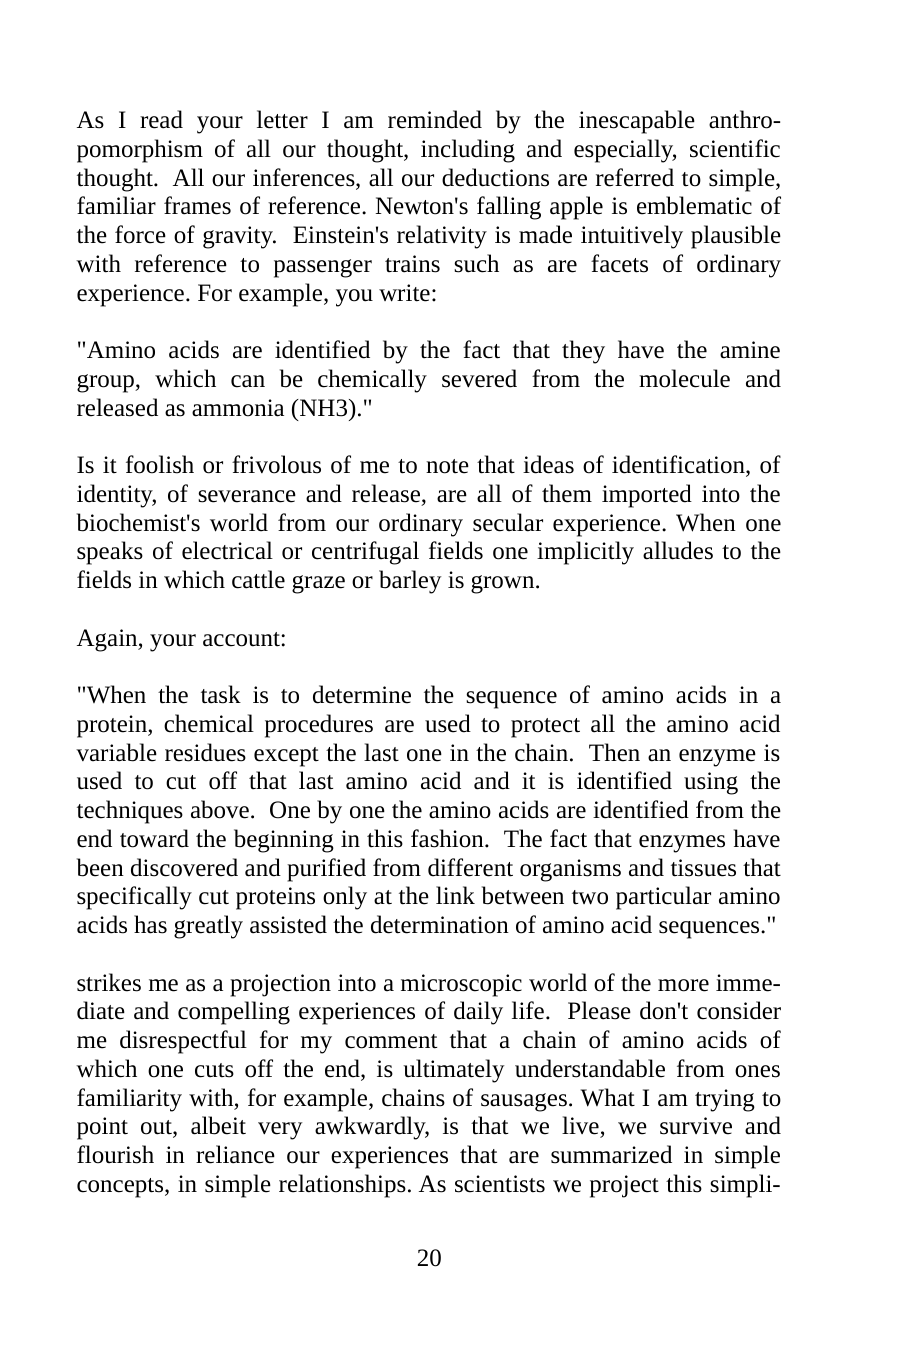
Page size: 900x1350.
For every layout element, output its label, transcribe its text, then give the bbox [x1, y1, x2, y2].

text "When the task is to determine the sequence of amino acids in a protein, chemical procedures are used to protect all the amino acid variable residues except the last one in the chain. Then an enzyme is used to cut off that last amino acid and it is identified using the techniques above. One by one the amino acids are identified from the end toward the beginning in this fashion. The fact that enzymes have been discovered and purified from different organisms and tissues that specifically cut proteins only at the link between two particular amino acids has greatly assisted the determination of amino acid sequences." [76, 680, 782, 939]
text Is it foolish or frivolous of me to note that ideas of identification, of identity, of severance and release, are all of them imported into the biochemist's world from our ordinary secular experience. When one speaks of electrical or centrifugal fields one implicitly alludes to the fields in which cattle graze or barley is grown. [76, 450, 782, 594]
text Again, your account: [76, 623, 782, 651]
text "Amino acids are identified by the fact that they have the amine group, which can be chemically severed from the molecule and released as ammonia (NH3)." [76, 335, 782, 421]
text strikes me as a projection into a microscopic world of the more imme-diate and compelling experiences of daily life. Please don't consider me disrespectful for my comment that a chain of amino acids of which one cuts off the end, is ultimately understandable from ones familiarity with, for example, chains of sausages. What I am trying to point out, albeit very awkwardly, is that we live, we survive and flourish in reliance our experiences that are summarized in simple concepts, in simple relationships. As scientists we project this simpli- [76, 968, 782, 1198]
text As I read your letter I am reminded by the inescapable anthro-pomorphism of all our thought, including and especially, scientific thought. All our inferences, all our deductions are referred to simple, familiar frames of reference. Newton's falling apple is emblematic of the force of gravity. Einstein's relativity is made intuitively plausible with reference to passenger trains such as are facets of ordinary experience. For example, you write: [76, 105, 782, 306]
